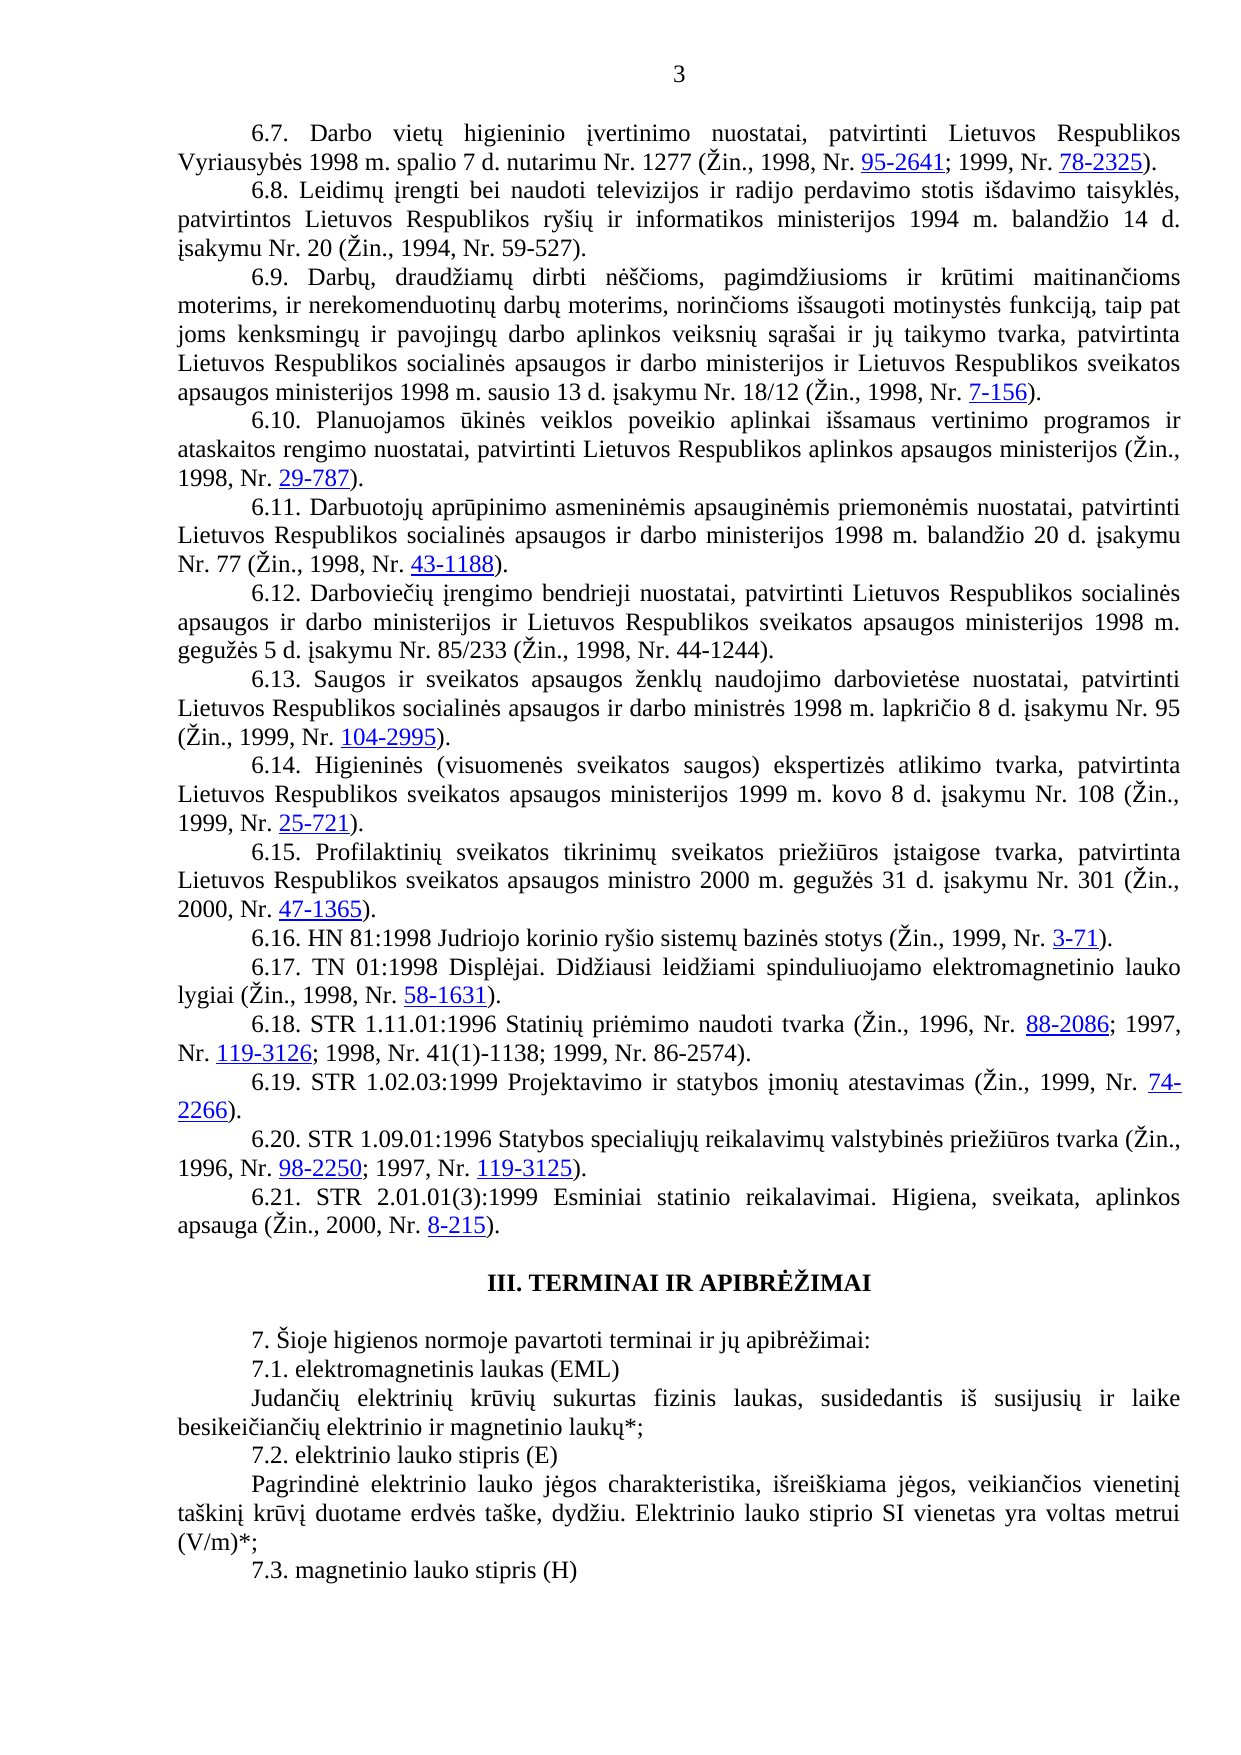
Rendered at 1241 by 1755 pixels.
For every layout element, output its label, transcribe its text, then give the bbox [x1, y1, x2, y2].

text 7.3. magnetinio lauko stipris (H) [177, 1556, 1181, 1584]
text 6.7. Darbo vietų higieninio įvertinimo nuostatai, patvirtinti Lietuvos Respublikos Vyriausybės 1998 m. spalio 7 d. nutarimu Nr. 1277 (Žin., 1998, Nr. 95-2641; 1999, Nr. 78-2325). [177, 118, 1181, 176]
text 6.21. STR 2.01.01(3):1999 Esminiai statinio reikalavimai. Higiena, sveikata, aplinkos apsauga (Žin., 2000, Nr. 8-215). [177, 1182, 1181, 1239]
text 6.11. Darbuotojų aprūpinimo asmeninėmis apsauginėmis priemonėmis nuostatai, patvirtinti Lietuvos Respublikos socialinės apsaugos ir darbo ministerijos 1998 m. balandžio 20 d. įsakymu Nr. 77 (Žin., 1998, Nr. 43-1188). [177, 492, 1181, 578]
text 7.1. elektromagnetinis laukas (EML) [177, 1354, 1181, 1383]
text 6.17. TN 01:1998 Displėjai. Didžiausi leidžiami spinduliuojamo elektromagnetinio lauko lygiai (Žin., 1998, Nr. 58-1631). [177, 952, 1181, 1009]
text 6.8. Leidimų įrengti bei naudoti televizijos ir radijo perdavimo stotis išdavimo taisyklės, patvirtintos Lietuvos Respublikos ryšių ir informatikos ministerijos 1994 m. balandžio 14 d. įsakymu Nr. 20 (Žin., 1994, Nr. 59-527). [177, 176, 1181, 262]
text 6.18. STR 1.11.01:1996 Statinių priėmimo naudoti tvarka (Žin., 1996, Nr. 88-2086; 1997, Nr. 119-3126; 1998, Nr. 41(1)-1138; 1999, Nr. 86-2574). [177, 1009, 1181, 1067]
text 6.12. Darboviečių įrengimo bendrieji nuostatai, patvirtinti Lietuvos Respublikos socialinės apsaugos ir darbo ministerijos ir Lietuvos Respublikos sveikatos apsaugos ministerijos 1998 m. gegužės 5 d. įsakymu Nr. 85/233 (Žin., 1998, Nr. 44-1244). [177, 578, 1181, 664]
text 6.15. Profilaktinių sveikatos tikrinimų sveikatos priežiūros įstaigose tvarka, patvirtinta Lietuvos Respublikos sveikatos apsaugos ministro 2000 m. gegužės 31 d. įsakymu Nr. 301 (Žin., 2000, Nr. 47-1365). [177, 837, 1181, 923]
text 6.20. STR 1.09.01:1996 Statybos specialiųjų reikalavimų valstybinės priežiūros tvarka (Žin., 1996, Nr. 98-2250; 1997, Nr. 119-3125). [177, 1124, 1181, 1182]
text III. Terminai ir apibrėžimai [177, 1268, 1181, 1297]
text 6.14. Higieninės (visuomenės sveikatos saugos) ekspertizės atlikimo tvarka, patvirtinta Lietuvos Respublikos sveikatos apsaugos ministerijos 1999 m. kovo 8 d. įsakymu Nr. 108 (Žin., 1999, Nr. 25-721). [177, 751, 1181, 837]
text 7. Šioje higienos normoje pavartoti terminai ir jų apibrėžimai: [177, 1326, 1181, 1354]
text 6.9. Darbų, draudžiamų dirbti nėščioms, pagimdžiusioms ir krūtimi maitinančioms moterims, ir nerekomenduotinų darbų moterims, norinčioms išsaugoti motinystės funkciją, taip pat joms kenksmingų ir pavojingų darbo aplinkos veiksnių sąrašai ir jų taikymo tvarka, patvirtinta Lietuvos Respublikos socialinės apsaugos ir darbo ministerijos ir Lietuvos Respublikos sveikatos apsaugos ministerijos 1998 m. sausio 13 d. įsakymu Nr. 18/12 (Žin., 1998, Nr. 7-156). [177, 262, 1181, 406]
text Pagrindinė elektrinio lauko jėgos charakteristika, išreiškiama jėgos, veikiančios vienetinį taškinį krūvį duotame erdvės taške, dydžiu. Elektrinio lauko stiprio SI vienetas yra voltas metrui (V/m)*; [177, 1469, 1181, 1556]
text 6.13. Saugos ir sveikatos apsaugos ženklų naudojimo darbovietėse nuostatai, patvirtinti Lietuvos Respublikos socialinės apsaugos ir darbo ministrės 1998 m. lapkričio 8 d. įsakymu Nr. 95 (Žin., 1999, Nr. 104-2995). [177, 664, 1181, 751]
text Judančių elektrinių krūvių sukurtas fizinis laukas, susidedantis iš susijusių ir laike besikeičiančių elektrinio ir magnetinio laukų*; [177, 1383, 1181, 1441]
text 6.16. HN 81:1998 Judriojo korinio ryšio sistemų bazinės stotys (Žin., 1999, Nr. 3-71). [177, 923, 1181, 952]
text 6.19. STR 1.02.03:1999 Projektavimo ir statybos įmonių atestavimas (Žin., 1999, Nr. 74-2266). [177, 1067, 1181, 1124]
text 6.10. Planuojamos ūkinės veiklos poveikio aplinkai išsamaus vertinimo programos ir ataskaitos rengimo nuostatai, patvirtinti Lietuvos Respublikos aplinkos apsaugos ministerijos (Žin., 1998, Nr. 29-787). [177, 406, 1181, 492]
text 7.2. elektrinio lauko stipris (E) [177, 1441, 1181, 1469]
